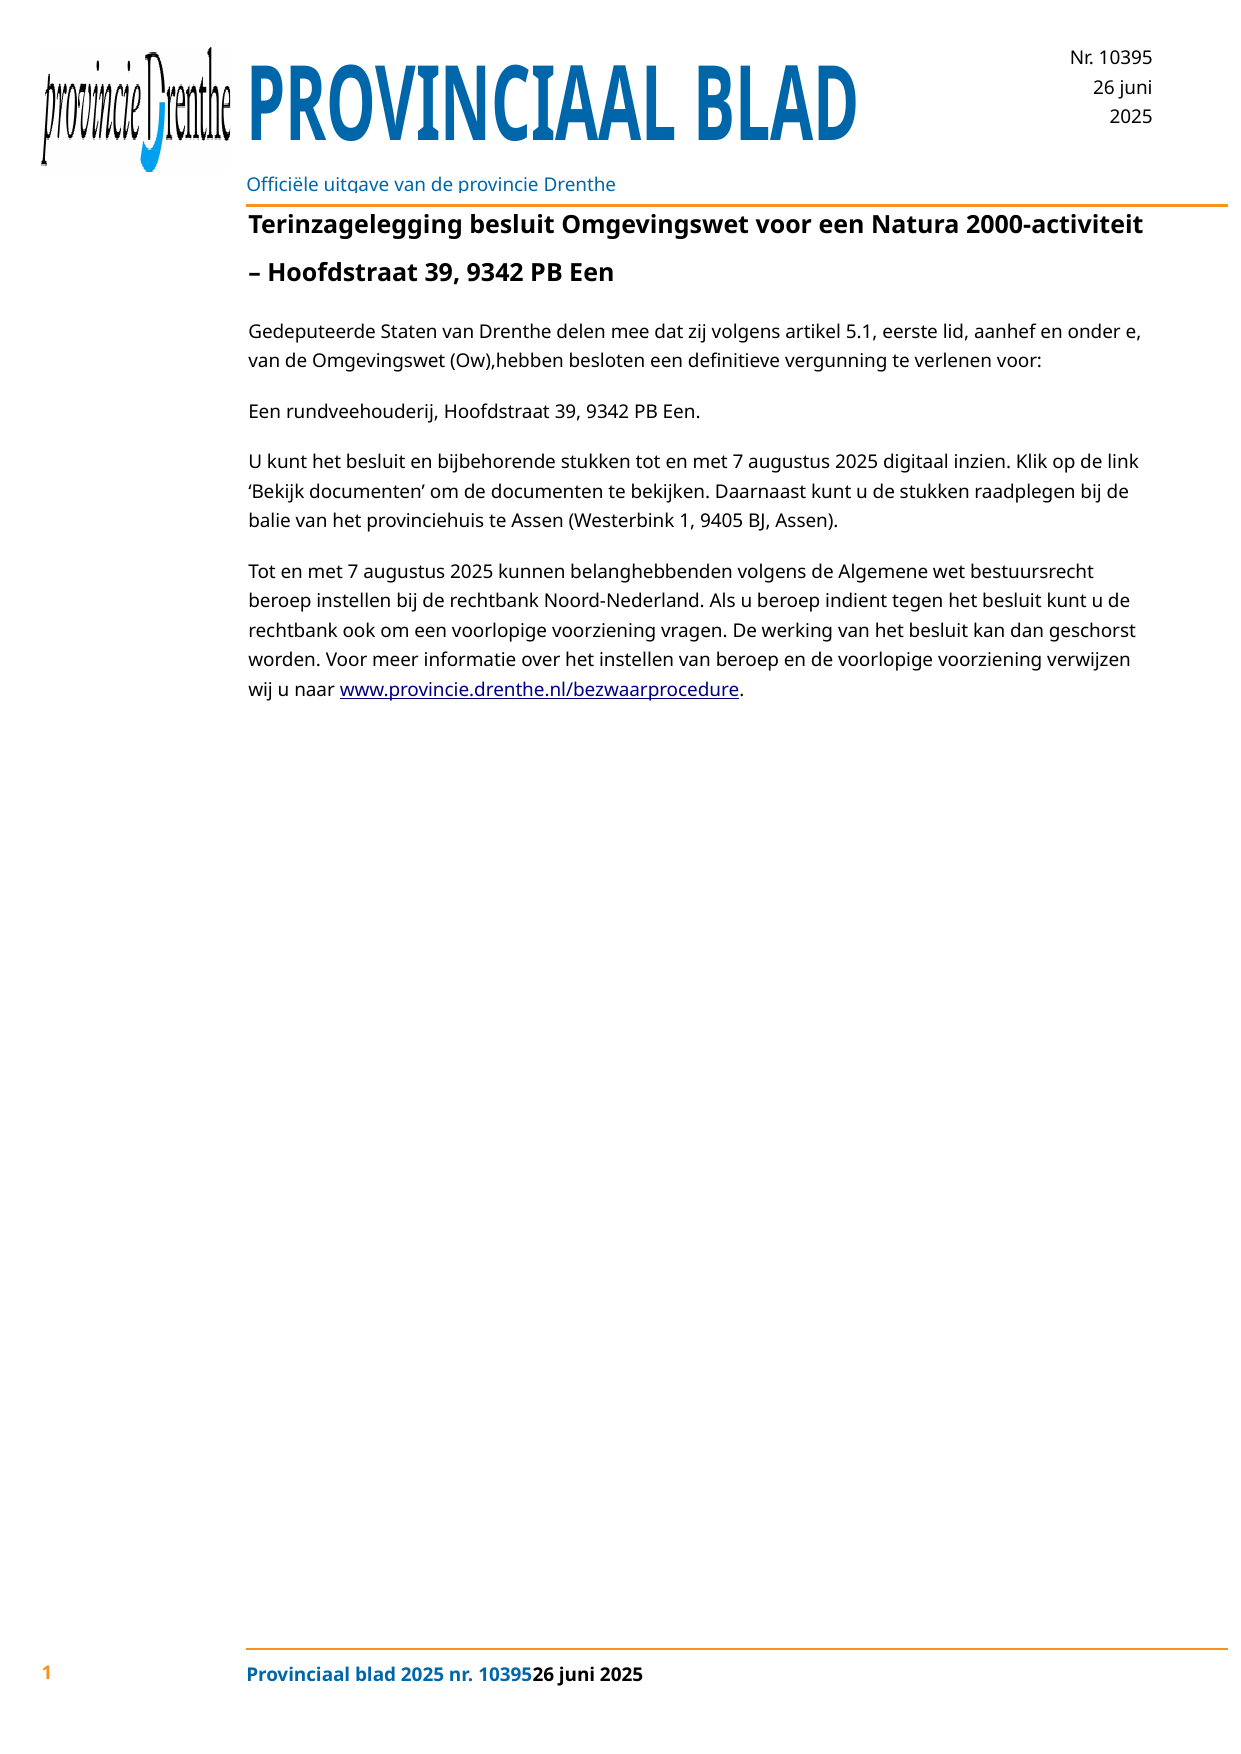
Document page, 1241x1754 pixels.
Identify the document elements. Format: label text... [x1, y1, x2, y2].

text Een rundveehouderij, Hoofdstraat 39, 9342 PB Een. [248, 398, 1152, 424]
text Terinzagelegging besluit Omgevingswet voor een Natura 2000-activiteit – Hoofdstraat 39, 9342 PB Een [248, 207, 1152, 288]
picture [41, 47, 231, 172]
text Gedeputeerde Staten van Drenthe delen mee dat zij volgens artikel 5.1, eerste lid, aanhef en onder e, van de Omgevingswet (Ow),hebben besloten een definitieve vergunning te verlenen voor: [248, 318, 1152, 373]
text Tot en met 7 augustus 2025 kunnen belanghebbenden volgens de Algemene wet bestuursrecht beroep instellen bij de rechtbank Noord-Nederland. Als u beroep indient tegen het besluit kunt u de rechtbank ook om een voorlopige voorziening vragen. De werking van het besluit kan dan geschorst worden. Voor meer informatie over het instellen van beroep en de voorlopige voorziening verwijzen wij u naar www.provincie.drenthe.nl/bezwaarprocedure. [248, 558, 1152, 702]
text U kunt het besluit en bijbehorende stukken tot en met 7 augustus 2025 digitaal inzien. Klik op de link ‘Bekijk documenten’ om de documenten te bekijken. Daarnaast kunt u de stukken raadplegen bij de balie van het provinciehuis te Assen (Westerbink 1, 9405 BJ, Assen). [248, 448, 1152, 533]
